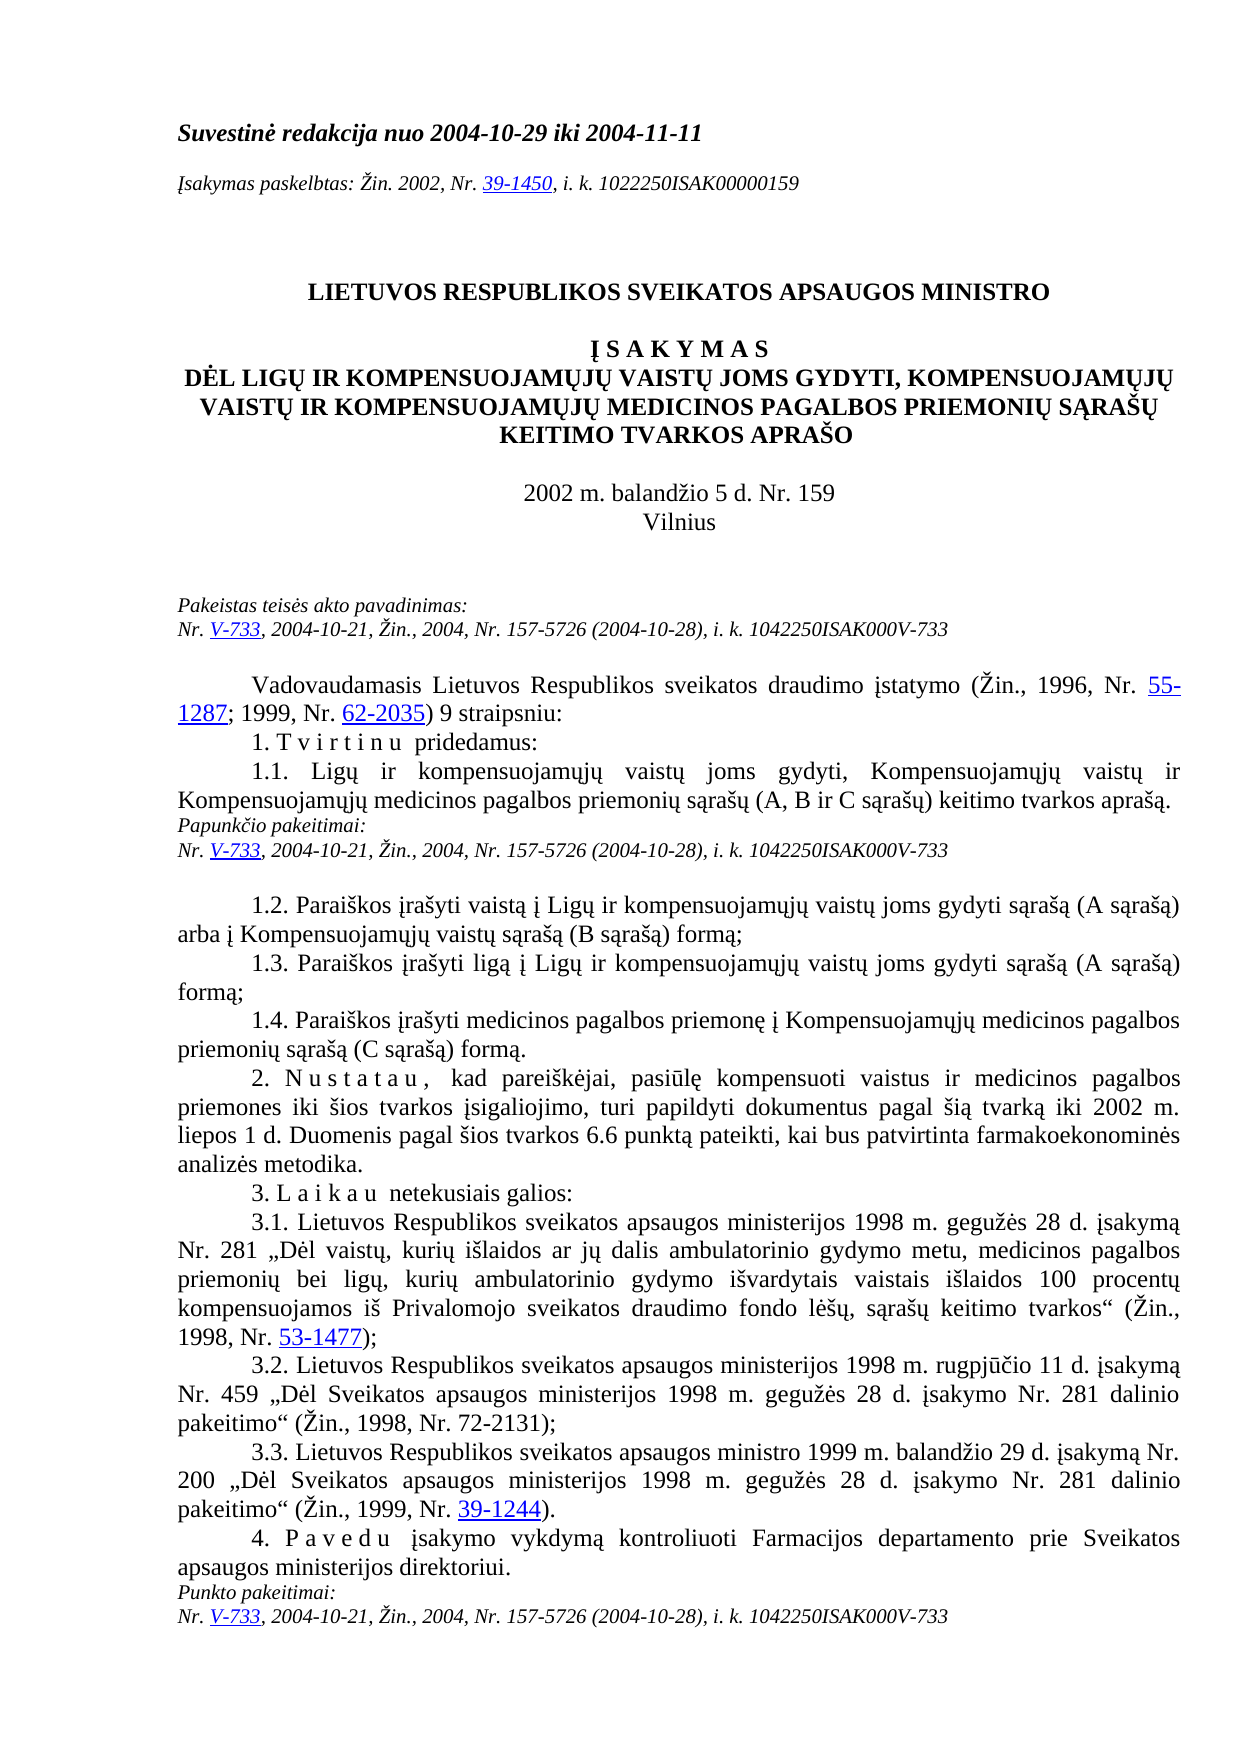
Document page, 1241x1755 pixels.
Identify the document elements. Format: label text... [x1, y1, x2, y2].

text Pakeistas teisės akto pavadinimas: [177, 593, 1181, 617]
text 1. Tvirtinu pridedamus: [177, 727, 1181, 756]
text 3.1. Lietuvos Respublikos sveikatos apsaugos ministerijos 1998 m. gegužės 28 d. įsakymą Nr. 281 „Dėl vaistų, kurių išlaidos ar jų dalis ambulatorinio gydymo metu, medicinos pagalbos priemonių bei ligų, kurių ambulatorinio gydymo išvardytais vaistais išlaidos 100 procentų kompensuojamos iš Privalomojo sveikatos draudimo fondo lėšų, sąrašų keitimo tvarkos“ (Žin., 1998, Nr. 53-1477); [177, 1207, 1181, 1350]
text Papunkčio pakeitimai: [177, 813, 1181, 837]
text 3.3. Lietuvos Respublikos sveikatos apsaugos ministro 1999 m. balandžio 29 d. įsakymą Nr. 200 „Dėl Sveikatos apsaugos ministerijos 1998 m. gegužės 28 d. įsakymo Nr. 281 dalinio pakeitimo“ (Žin., 1999, Nr. 39-1244). [177, 1437, 1181, 1523]
text Nr. V-733, 2004-10-21, Žin., 2004, Nr. 157-5726 (2004-10-28), i. k. 1042250ISAK000V-733 [177, 1604, 1181, 1628]
text 1.3. Paraiškos įrašyti ligą į Ligų ir kompensuojamųjų vaistų joms gydyti sąrašą (A sąrašą) formą; [177, 948, 1181, 1005]
text Nr. V-733, 2004-10-21, Žin., 2004, Nr. 157-5726 (2004-10-28), i. k. 1042250ISAK000V-733 [177, 837, 1181, 862]
text 3.2. Lietuvos Respublikos sveikatos apsaugos ministerijos 1998 m. rugpjūčio 11 d. įsakymą Nr. 459 „Dėl Sveikatos apsaugos ministerijos 1998 m. gegužės 28 d. įsakymo Nr. 281 dalinio pakeitimo“ (Žin., 1998, Nr. 72-2131); [177, 1350, 1181, 1437]
text 2. Nustatau, kad pareiškėjai, pasiūlę kompensuoti vaistus ir medicinos pagalbos priemones iki šios tvarkos įsigaliojimo, turi papildyti dokumentus pagal šią tvarką iki 2002 m. liepos 1 d. Duomenis pagal šios tvarkos 6.6 punktą pateikti, kai bus patvirtinta farmakoekonominės analizės metodika. [177, 1063, 1181, 1178]
text 1.4. Paraiškos įrašyti medicinos pagalbos priemonę į Kompensuojamųjų medicinos pagalbos priemonių sąrašą (C sąrašą) formą. [177, 1005, 1181, 1063]
text 4. Pavedu įsakymo vykdymą kontroliuoti Farmacijos departamento prie Sveikatos apsaugos ministerijos direktoriui. [177, 1523, 1181, 1580]
text 1.1. Ligų ir kompensuojamųjų vaistų joms gydyti, Kompensuojamųjų vaistų ir Kompensuojamųjų medicinos pagalbos priemonių sąrašų (A, B ir C sąrašų) keitimo tvarkos aprašą. [177, 756, 1181, 813]
text LIETUVOS RESPUBLIKOS SVEIKATOS APSAUGOS MINISTRO [177, 277, 1181, 305]
text 1.2. Paraiškos įrašyti vaistą į Ligų ir kompensuojamųjų vaistų joms gydyti sąrašą (A sąrašą) arba į Kompensuojamųjų vaistų sąrašą (B sąrašą) formą; [177, 890, 1181, 948]
text Punkto pakeitimai: [177, 1580, 1181, 1604]
text Vadovaudamasis Lietuvos Respublikos sveikatos draudimo įstatymo (Žin., 1996, Nr. 55-1287; 1999, Nr. 62-2035) 9 straipsniu: [177, 670, 1181, 727]
text DĖL LIGŲ IR KOMPENSUOJAMŲJŲ VAISTŲ JOMS GYDYTI, KOMPENSUOJAMŲJŲ VAISTŲ IR KOMPENSUOJAMŲJŲ MEDICINOS PAGALBOS PRIEMONIŲ SĄRAŠŲ KEITIMO TVARKOS APRAŠO [177, 363, 1181, 449]
text Vilnius [177, 507, 1181, 535]
text 2002 m. balandžio 5 d. Nr. 159 [177, 478, 1181, 507]
text Įsakymas paskelbtas: Žin. 2002, Nr. 39-1450, i. k. 1022250ISAK00000159 [177, 171, 1181, 195]
text Suvestinė redakcija nuo 2004-10-29 iki 2004-11-11 [177, 118, 1181, 147]
text 3. Laikau netekusiais galios: [177, 1178, 1181, 1207]
text Į S A K Y M A S [177, 334, 1181, 363]
text Nr. V-733, 2004-10-21, Žin., 2004, Nr. 157-5726 (2004-10-28), i. k. 1042250ISAK000V-733 [177, 617, 1181, 641]
